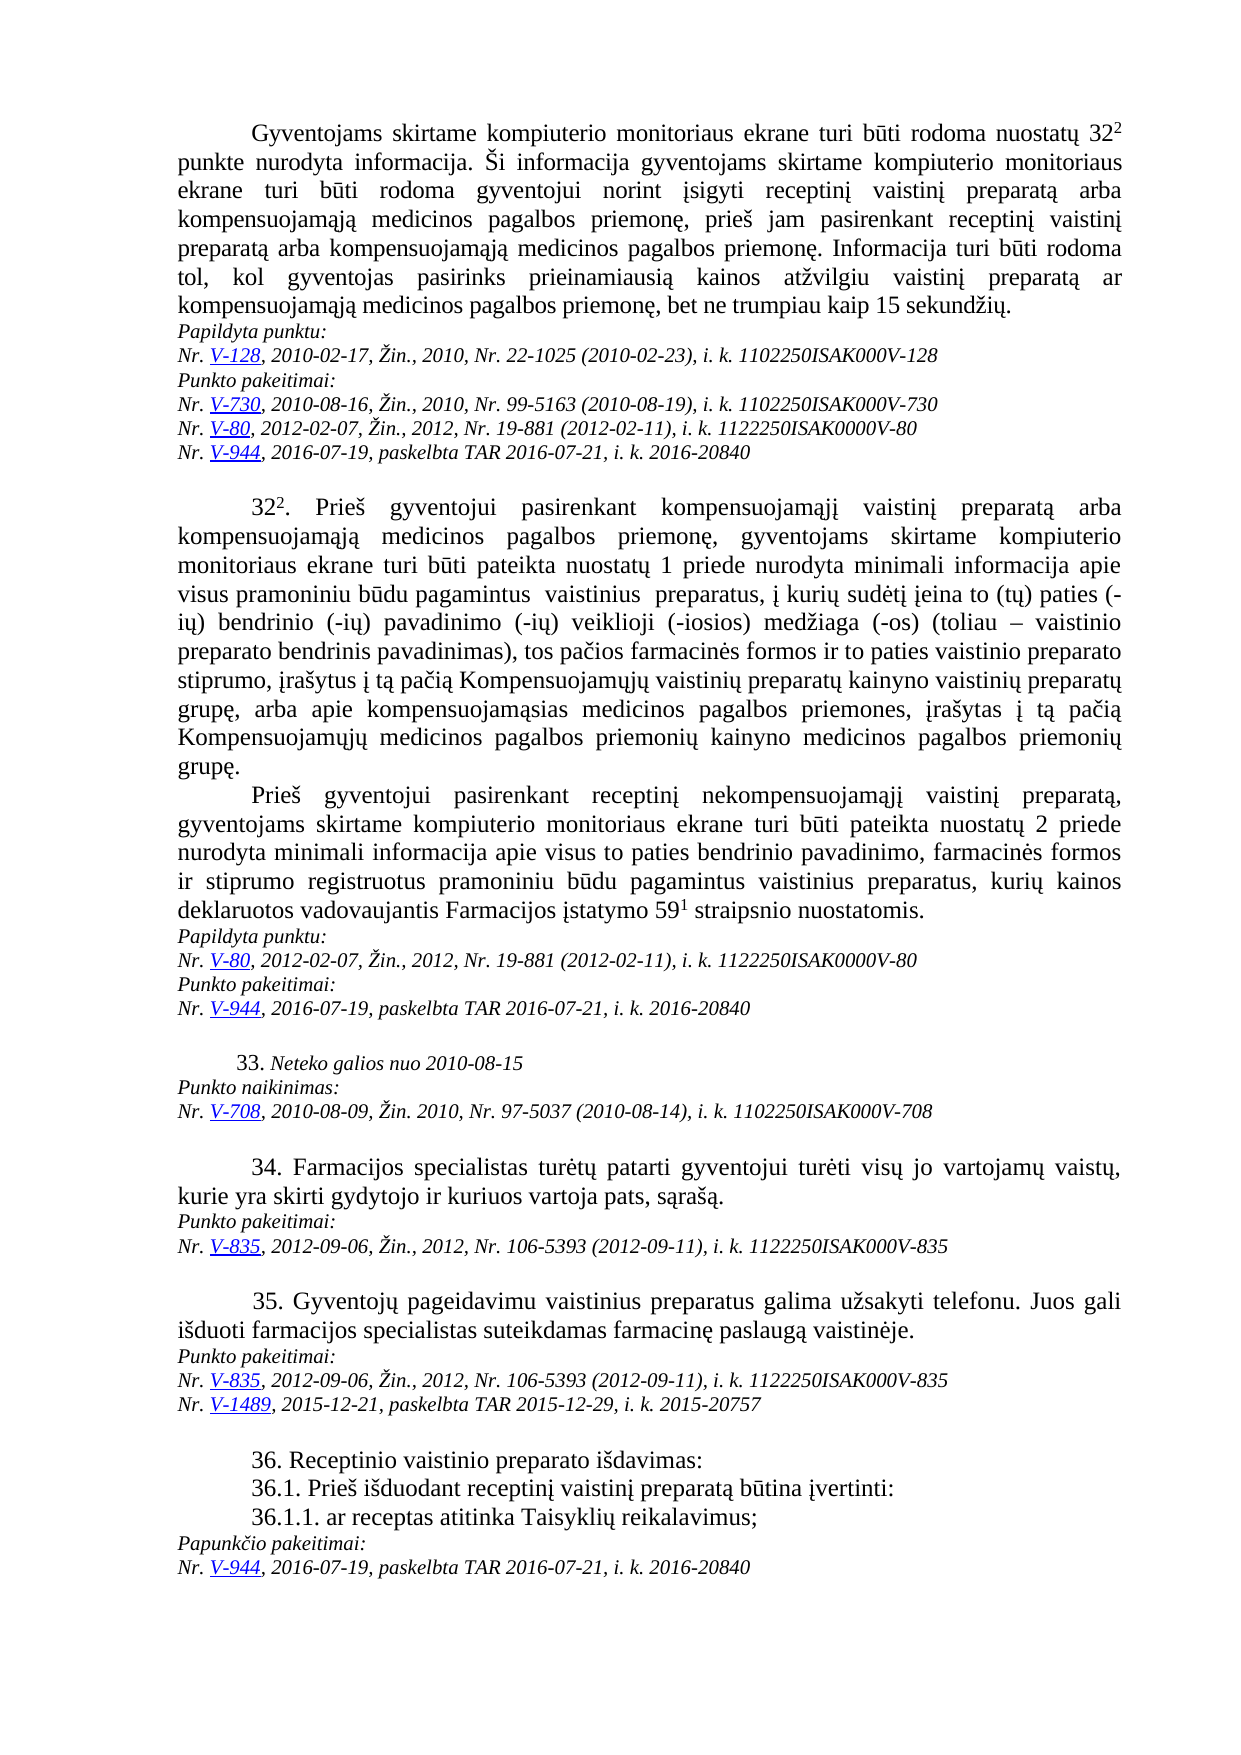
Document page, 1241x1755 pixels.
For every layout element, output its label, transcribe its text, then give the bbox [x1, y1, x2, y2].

text Punkto pakeitimai: [177, 1344, 1122, 1368]
text 33. Neteko galios nuo 2010-08-15 [177, 1049, 1122, 1075]
text Punkto pakeitimai: [177, 1209, 1122, 1233]
text Nr. V-708, 2010-08-09, Žin. 2010, Nr. 97-5037 (2010-08-14), i. k. 1102250ISAK000V-708 [177, 1099, 1122, 1123]
text Nr. V-1489, 2015-12-21, paskelbta TAR 2015-12-29, i. k. 2015-20757 [177, 1392, 1122, 1416]
text 36.1. Prieš išduodant receptinį vaistinį preparatą būtina įvertinti: [177, 1473, 1122, 1502]
text Nr. V-944, 2016-07-19, paskelbta TAR 2016-07-21, i. k. 2016-20840 [177, 440, 1122, 464]
text Punkto pakeitimai: [177, 972, 1122, 996]
text Nr. V-835, 2012-09-06, Žin., 2012, Nr. 106-5393 (2012-09-11), i. k. 1122250ISAK000V-835 [177, 1368, 1122, 1392]
text Papunkčio pakeitimai: [177, 1531, 1122, 1555]
text 322. Prieš gyventojui pasirenkant kompensuojamąjį vaistinį preparatą arba kompensuojamąją medicinos pagalbos priemonę, gyventojams skirtame kompiuterio monitoriaus ekrane turi būti pateikta nuostatų 1 priede nurodyta minimali informacija apie visus pramoniniu būdu pagamintus vaistinius preparatus, į kurių sudėtį įeina to (tų) paties (-ių) bendrinio (-ių) pavadinimo (-ių) veiklioji (-iosios) medžiaga (-os) (toliau – vaistinio preparato bendrinis pavadinimas), tos pačios farmacinės formos ir to paties vaistinio preparato stiprumo, įrašytus į tą pačią Kompensuojamųjų vaistinių preparatų kainyno vaistinių preparatų grupę, arba apie kompensuojamąsias medicinos pagalbos priemones, įrašytas į tą pačią Kompensuojamųjų medicinos pagalbos priemonių kainyno medicinos pagalbos priemonių grupę. [177, 492, 1122, 780]
text Papildyta punktu: [177, 319, 1122, 343]
text 36. Receptinio vaistinio preparato išdavimas: [177, 1445, 1122, 1473]
text Nr. V-128, 2010-02-17, Žin., 2010, Nr. 22-1025 (2010-02-23), i. k. 1102250ISAK000V-128 [177, 343, 1122, 367]
text 36.1.1. ar receptas atitinka Taisyklių reikalavimus; [177, 1502, 1122, 1531]
text Gyventojams skirtame kompiuterio monitoriaus ekrane turi būti rodoma nuostatų 322 punkte nurodyta informacija. Ši informacija gyventojams skirtame kompiuterio monitoriaus ekrane turi būti rodoma gyventojui norint įsigyti receptinį vaistinį preparatą arba kompensuojamąją medicinos pagalbos priemonę, prieš jam pasirenkant receptinį vaistinį preparatą arba kompensuojamąją medicinos pagalbos priemonę. Informacija turi būti rodoma tol, kol gyventojas pasirinks prieinamiausią kainos atžvilgiu vaistinį preparatą ar kompensuojamąją medicinos pagalbos priemonę, bet ne trumpiau kaip 15 sekundžių. [177, 118, 1122, 319]
text Punkto pakeitimai: [177, 367, 1122, 392]
text Prieš gyventojui pasirenkant receptinį nekompensuojamąjį vaistinį preparatą, gyventojams skirtame kompiuterio monitoriaus ekrane turi būti pateikta nuostatų 2 priede nurodyta minimali informacija apie visus to paties bendrinio pavadinimo, farmacinės formos ir stiprumo registruotus pramoniniu būdu pagamintus vaistinius preparatus, kurių kainos deklaruotos vadovaujantis Farmacijos įstatymo 591 straipsnio nuostatomis. [177, 780, 1122, 924]
text 35. Gyventojų pageidavimu vaistinius preparatus galima užsakyti telefonu. Juos gali išduoti farmacijos specialistas suteikdamas farmacinę paslaugą vaistinėje. [177, 1286, 1122, 1344]
text Nr. V-835, 2012-09-06, Žin., 2012, Nr. 106-5393 (2012-09-11), i. k. 1122250ISAK000V-835 [177, 1233, 1122, 1258]
text 34. Farmacijos specialistas turėtų patarti gyventojui turėti visų jo vartojamų vaistų, kurie yra skirti gydytojo ir kuriuos vartoja pats, sąrašą. [177, 1152, 1122, 1209]
text Nr. V-944, 2016-07-19, paskelbta TAR 2016-07-21, i. k. 2016-20840 [177, 1555, 1122, 1579]
text Nr. V-80, 2012-02-07, Žin., 2012, Nr. 19-881 (2012-02-11), i. k. 1122250ISAK0000V-80 [177, 948, 1122, 972]
text Nr. V-80, 2012-02-07, Žin., 2012, Nr. 19-881 (2012-02-11), i. k. 1122250ISAK0000V-80 [177, 416, 1122, 440]
text Nr. V-944, 2016-07-19, paskelbta TAR 2016-07-21, i. k. 2016-20840 [177, 996, 1122, 1020]
text Papildyta punktu: [177, 924, 1122, 948]
text Punkto naikinimas: [177, 1075, 1122, 1099]
text Nr. V-730, 2010-08-16, Žin., 2010, Nr. 99-5163 (2010-08-19), i. k. 1102250ISAK000V-730 [177, 392, 1122, 416]
